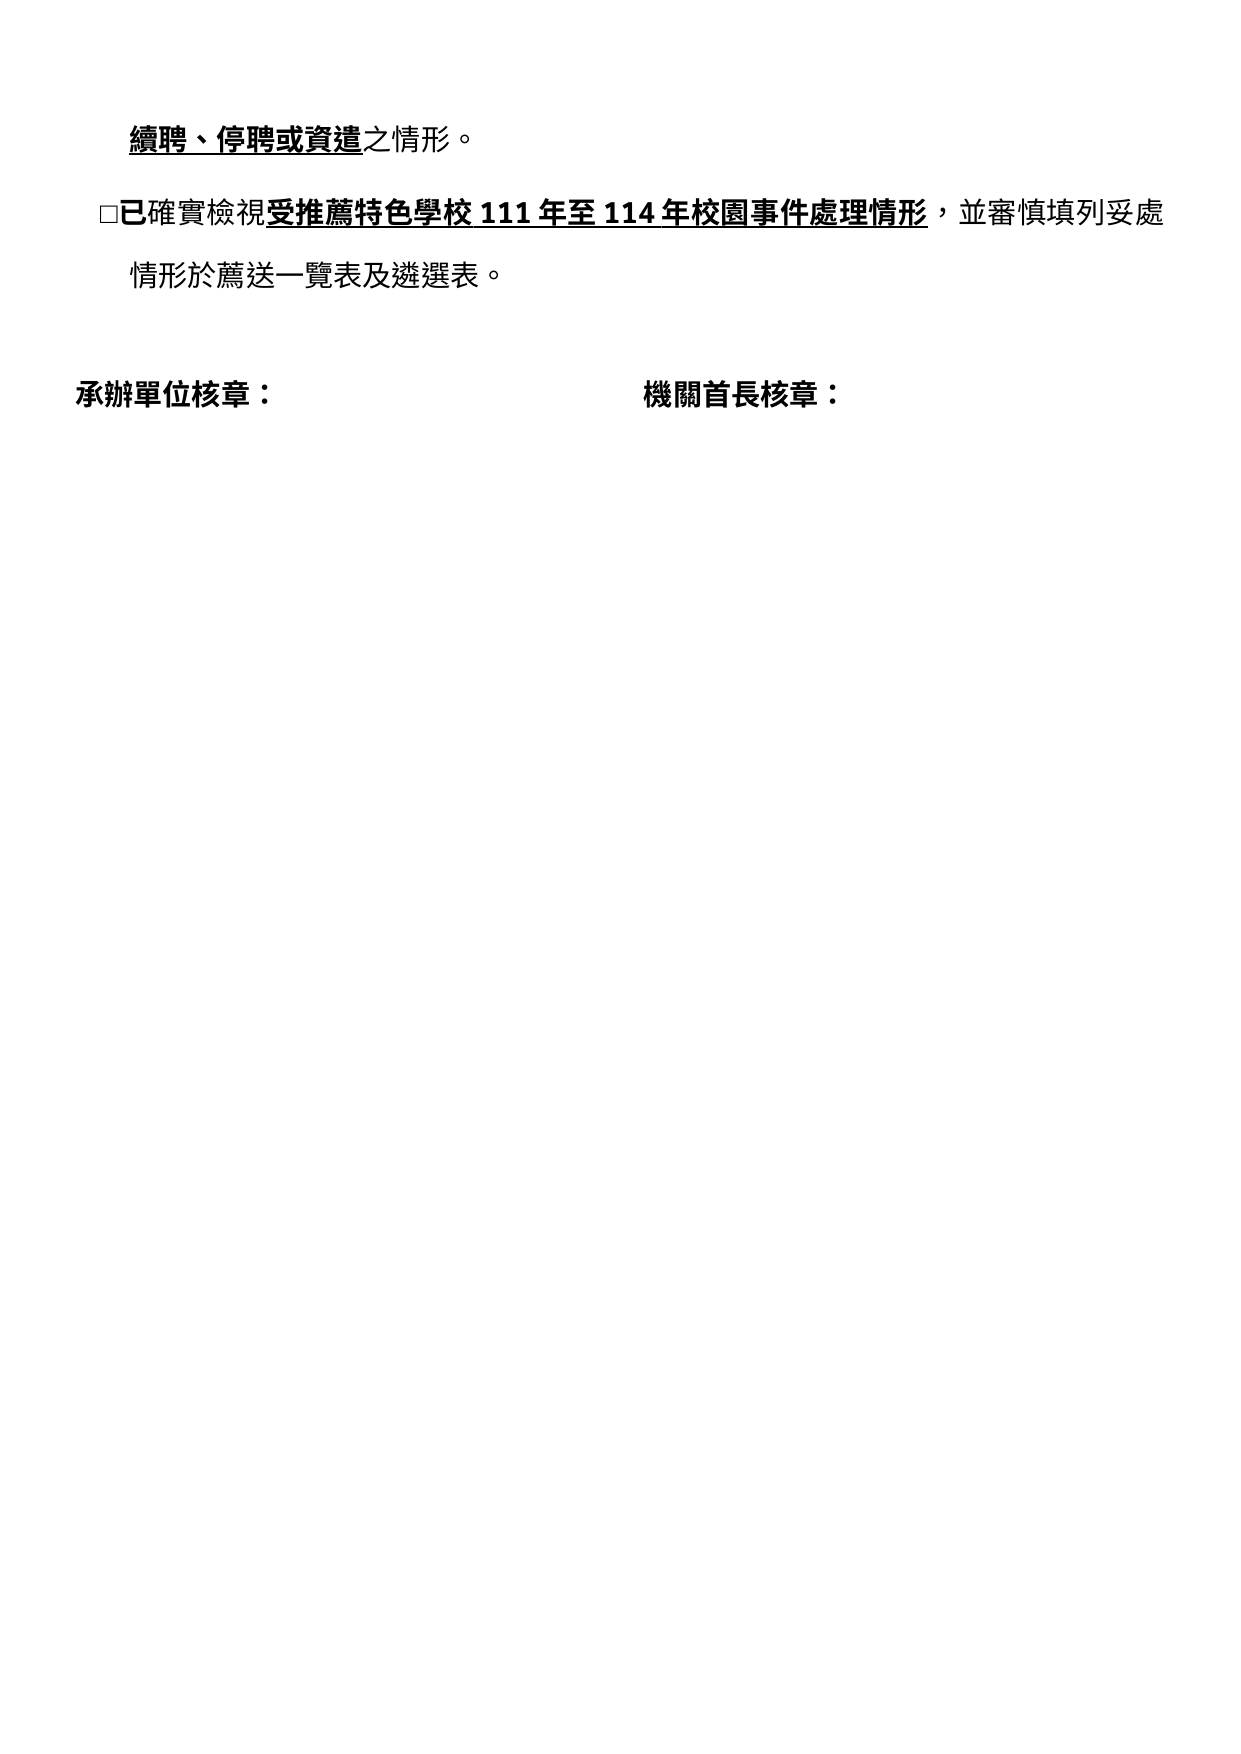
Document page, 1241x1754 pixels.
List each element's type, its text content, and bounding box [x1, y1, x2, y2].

text 承辦單位核章： 機關首長核章： [75, 351, 1165, 413]
text 續聘、停聘或資遣之情形。 [100, 96, 1165, 158]
text □已確實檢視受推薦特色學校111年至114年校園事件處理情形，並審慎填列妥處情形於薦送一覽表及遴選表。 [100, 169, 1165, 294]
